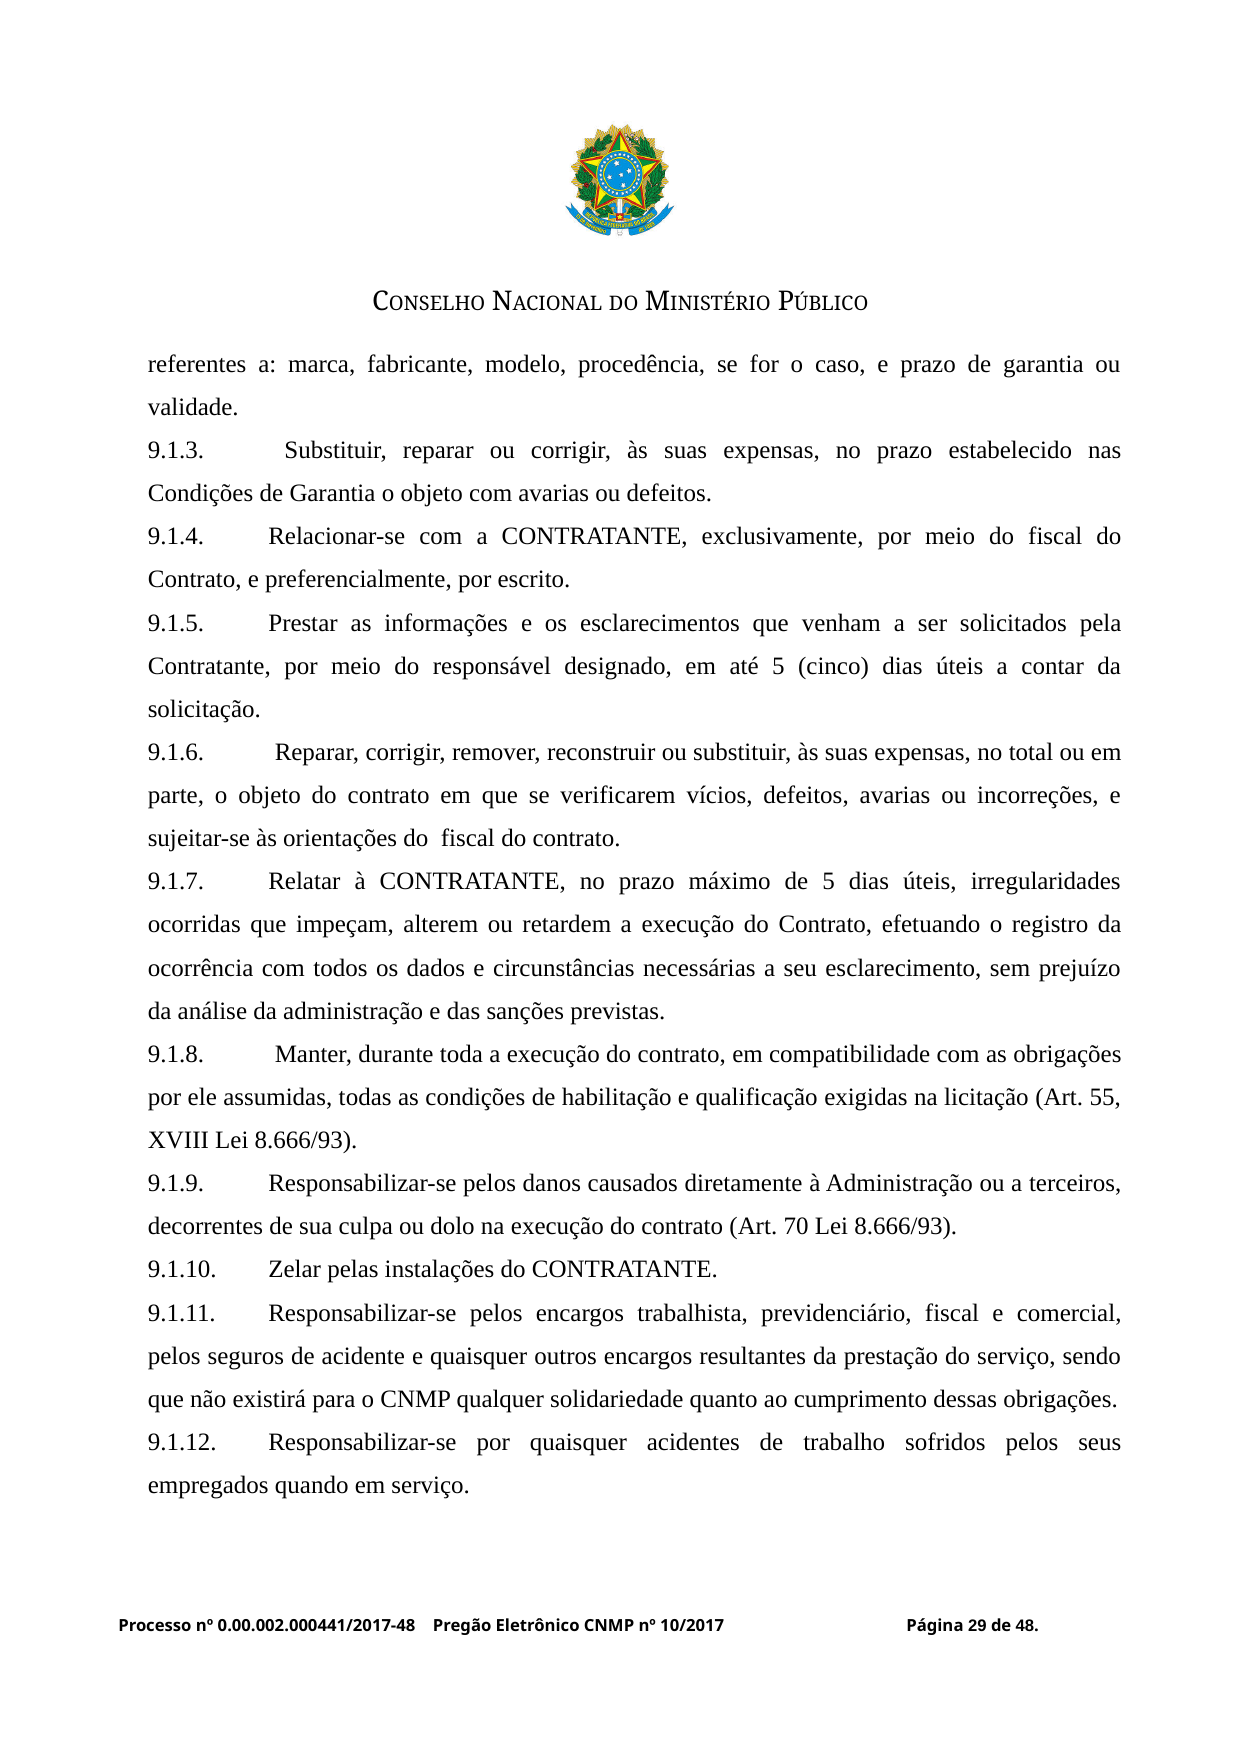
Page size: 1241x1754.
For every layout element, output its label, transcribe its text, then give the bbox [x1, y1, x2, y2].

list Zelar pelas instalações do CONTRATANTE. [148, 1254, 1122, 1283]
list Substituir, reparar ou corrigir, às suas expensas, no prazo estabelecido nas Condições de Garantia o objeto com avarias ou defeitos. [148, 435, 1122, 507]
list Prestar as informações e os esclarecimentos que venham a ser solicitados pela Contratante, por meio do responsável designado, em até 5 (cinco) dias úteis a contar da solicitação. [148, 608, 1122, 723]
list referentes a: marca, fabricante, modelo, procedência, se for o caso, e prazo de garantia ou validade. [148, 349, 1122, 421]
list Relacionar-se com a CONTRATANTE, exclusivamente, por meio do fiscal do Contrato, e preferencialmente, por escrito. [148, 521, 1122, 593]
list Responsabilizar-se por quaisquer acidentes de trabalho sofridos pelos seus empregados quando em serviço. [148, 1427, 1122, 1499]
list Reparar, corrigir, remover, reconstruir ou substituir, às suas expensas, no total ou em parte, o objeto do contrato em que se verificarem vícios, defeitos, avarias ou incorreções, e sujeitar-se às orientações do fiscal do contrato. [148, 737, 1122, 852]
list Manter, durante toda a execução do contrato, em compatibilidade com as obrigações por ele assumidas, todas as condições de habilitação e qualificação exigidas na licitação (Art. 55, XVIII Lei 8.666/93). [148, 1039, 1122, 1154]
list Responsabilizar-se pelos encargos trabalhista, previdenciário, fiscal e comercial, pelos seguros de acidente e quaisquer outros encargos resultantes da prestação do serviço, sendo que não existirá para o CNMP qualquer solidariedade quanto ao cumprimento dessas obrigações. [148, 1298, 1122, 1413]
list Relatar à CONTRATANTE, no prazo máximo de 5 dias úteis, irregularidades ocorridas que impeçam, alterem ou retardem a execução do Contrato, efetuando o registro da ocorrência com todos os dados e circunstâncias necessárias a seu esclarecimento, sem prejuízo da análise da administração e das sanções previstas. [148, 866, 1122, 1024]
list Responsabilizar-se pelos danos causados diretamente à Administração ou a terceiros, decorrentes de sua culpa ou dolo na execução do contrato (Art. 70 Lei 8.666/93). [148, 1168, 1122, 1240]
